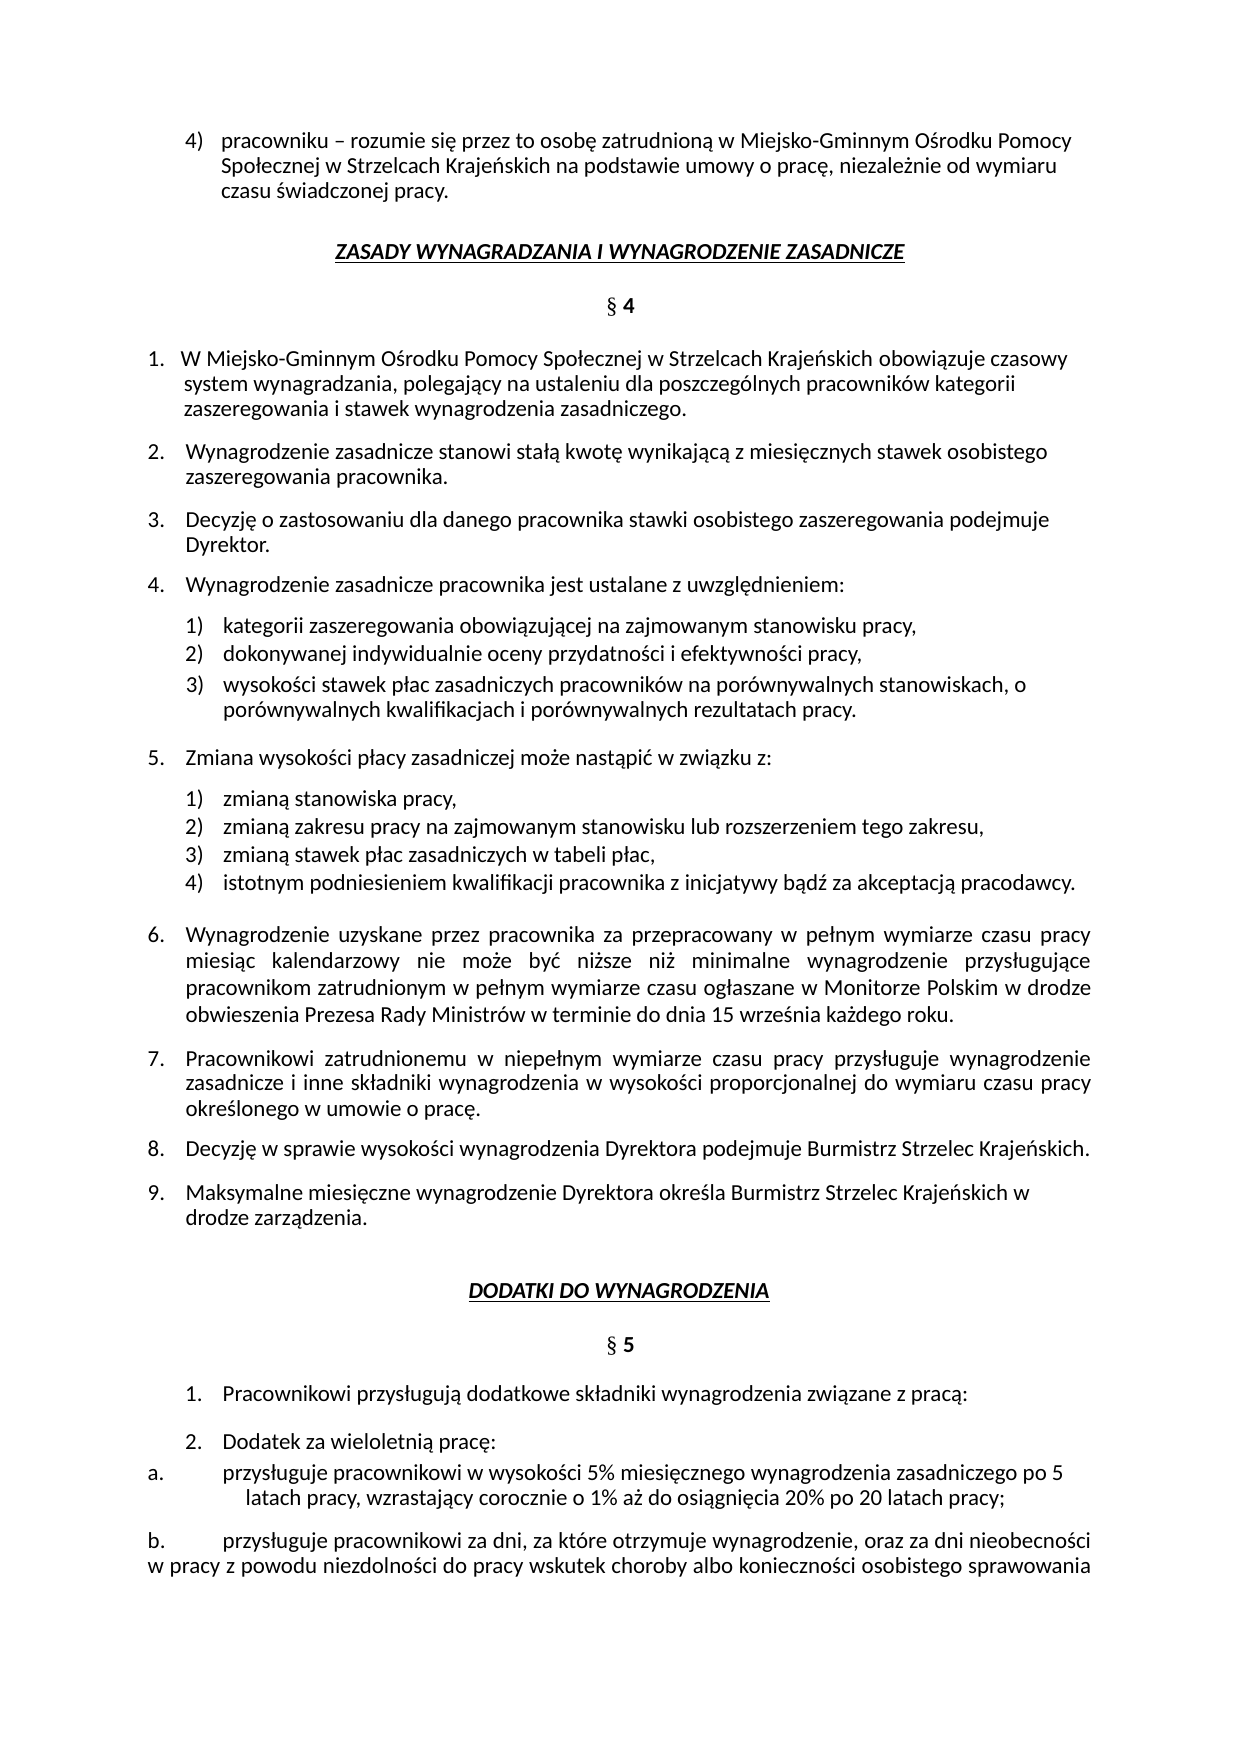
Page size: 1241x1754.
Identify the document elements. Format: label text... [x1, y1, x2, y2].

list Pracownikowi przysługują dodatkowe składniki wynagrodzenia związane z pracą: [185, 1379, 1094, 1407]
list zmianą stawek płac zasadniczych w tabeli płac, [185, 840, 1094, 868]
list Dodatek za wieloletnią pracę: [185, 1427, 1094, 1455]
list zmianą stanowiska pracy, [185, 784, 1094, 812]
list kategorii zaszeregowania obowiązującej na zajmowanym stanowisku pracy, [185, 611, 1094, 639]
list Pracownikowi zatrudnionemu w niepełnym wymiarze czasu pracy przysługuje wynagrodzenie zasadnicze i inne składniki wynagrodzenia w wysokości proporcjonalnej do wymiaru czasu pracy określonego w umowie o pracę. [147, 1046, 1092, 1122]
list dokonywanej indywidualnie oceny przydatności i efektywności pracy, [185, 639, 1094, 667]
text 1. W Miejsko-Gminnym Ośrodku Pomocy Społecznej w Strzelcach Krajeńskich obowiązuje czasowy [147, 346, 1094, 371]
text latach pracy, wzrastający corocznie o 1% aż do osiągnięcia 20% po 20 latach pracy; [147, 1485, 1092, 1511]
list 4 [606, 293, 1094, 319]
list Wynagrodzenie uzyskane przez pracownika za przepracowany w pełnym wymiarze czasu pracy miesiąc kalendarzowy nie może być niższe niż minimalne wynagrodzenie przysługujące pracownikom zatrudnionym w pełnym wymiarze czasu ogłaszane w Monitorze Polskim w drodze obwieszenia Prezesa Rady Ministrów w terminie do dnia 15 września każdego roku. [147, 921, 1092, 1028]
list Wynagrodzenie zasadnicze stanowi stałą kwotę wynikającą z miesięcznych stawek osobistego zaszeregowania pracownika. [147, 439, 1092, 490]
list przysługuje pracownikowi za dni, za które otrzymuje wynagrodzenie, oraz za dni nieobecności w pracy z powodu niezdolności do pracy wskutek choroby albo konieczności osobistego sprawowania [147, 1528, 1092, 1579]
text ZASADY WYNAGRADZANIA I WYNAGRODZENIE ZASADNICZE [147, 237, 1095, 265]
text 3) wysokości stawek płac zasadniczych pracowników na porównywalnych stanowiskach, o porównywalnych kwalifikacjach i porównywalnych rezultatach pracy. [186, 672, 1094, 723]
text DODATKI DO WYNAGRODZENIA [147, 1276, 1093, 1304]
list Decyzję w sprawie wysokości wynagrodzenia Dyrektora podejmuje Burmistrz Strzelec Krajeńskich. [147, 1134, 1094, 1162]
list Decyzję o zastosowaniu dla danego pracownika stawki osobistego zaszeregowania podejmuje Dyrektor. [147, 507, 1092, 558]
list zmianą zakresu pracy na zajmowanym stanowisku lub rozszerzeniem tego zakresu, [185, 812, 1094, 840]
text system wynagradzania, polegający na ustaleniu dla poszczególnych pracowników kategorii [147, 371, 1094, 396]
text 4) pracowniku – rozumie się przez to osobę zatrudnioną w Miejsko-Gminnym Ośrodku Pomocy Społecznej w Strzelcach Krajeńskich na podstawie umowy o pracę, niezależnie od wymiaru czasu świadczonej pracy. [185, 128, 1092, 204]
list istotnym podniesieniem kwalifikacji pracownika z inicjatywy bądź za akceptacją pracodawcy. [185, 868, 1094, 896]
list Zmiana wysokości płacy zasadniczej może nastąpić w związku z: [147, 743, 1094, 771]
text zaszeregowania i stawek wynagrodzenia zasadniczego. [147, 396, 1094, 421]
list 5 [606, 1332, 1094, 1358]
list Maksymalne miesięczne wynagrodzenie Dyrektora określa Burmistrz Strzelec Krajeńskich w drodze zarządzenia. [147, 1180, 1092, 1231]
list Wynagrodzenie zasadnicze pracownika jest ustalane z uwzględnieniem: [147, 571, 1094, 598]
list przysługuje pracownikowi w wysokości 5% miesięcznego wynagrodzenia zasadniczego po 5 [147, 1460, 1092, 1485]
